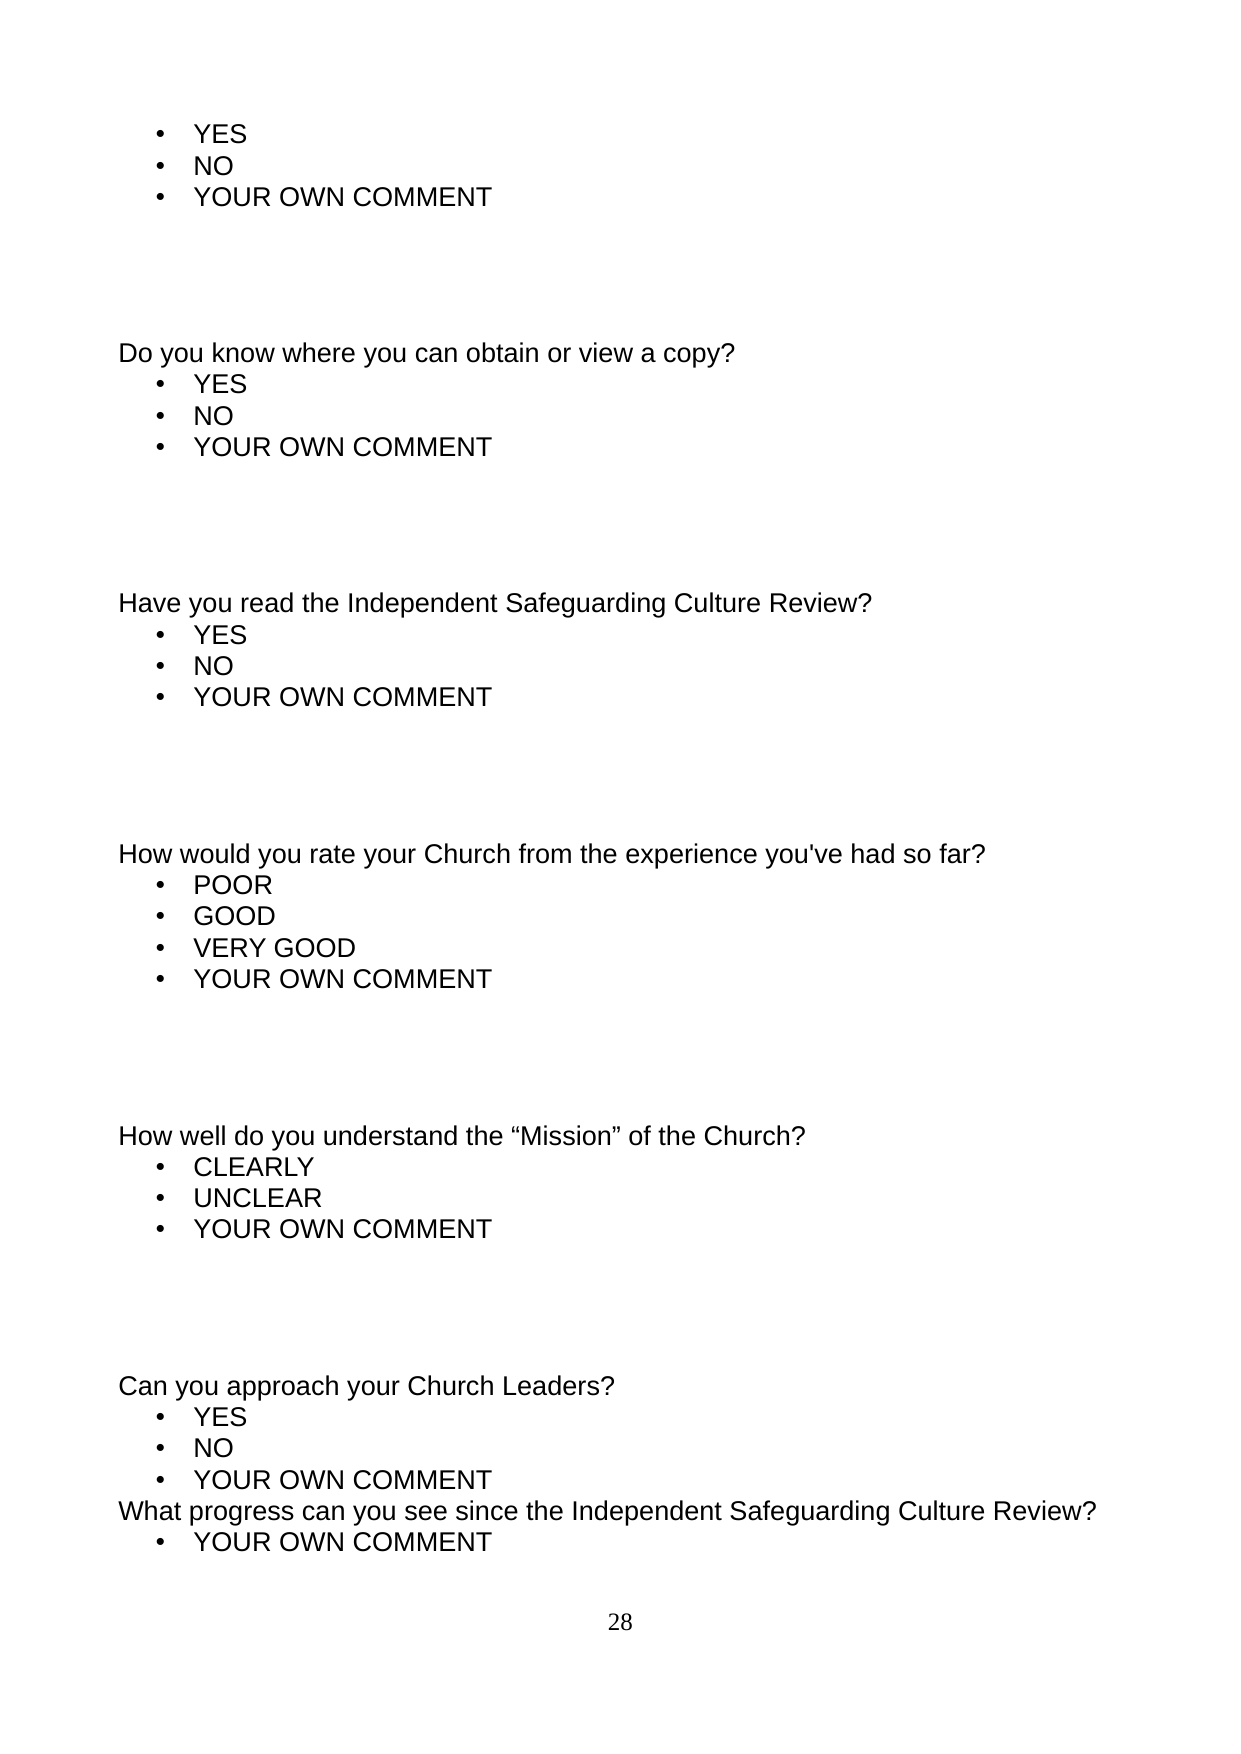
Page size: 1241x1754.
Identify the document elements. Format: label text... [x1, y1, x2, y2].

list YOUR OWN COMMENT [156, 1526, 1122, 1558]
list YES [156, 118, 1122, 149]
list NO [156, 650, 1122, 681]
list YOUR OWN COMMENT [156, 681, 1122, 713]
list YOUR OWN COMMENT [156, 431, 1122, 462]
list NO [156, 400, 1122, 431]
list NO [156, 149, 1122, 181]
list YOUR OWN COMMENT [156, 963, 1122, 994]
list GOOD [156, 900, 1122, 932]
text How well do you understand the “Mission” of the Church? [118, 1119, 1122, 1151]
list YES [156, 1401, 1122, 1432]
text Have you read the Independent Safeguarding Culture Review? [118, 587, 1122, 619]
list YOUR OWN COMMENT [156, 181, 1122, 212]
list YES [156, 619, 1122, 650]
list VERY GOOD [156, 932, 1122, 963]
list NO [156, 1432, 1122, 1464]
list POOR [156, 869, 1122, 900]
list CLEARLY [156, 1151, 1122, 1182]
text Do you know where you can obtain or view a copy? [118, 337, 1122, 368]
list UNCLEAR [156, 1182, 1122, 1213]
list YES [156, 368, 1122, 400]
text Can you approach your Church Leaders? [118, 1370, 1122, 1401]
text How would you rate your Church from the experience you've had so far? [118, 838, 1122, 869]
text What progress can you see since the Independent Safeguarding Culture Review? [118, 1495, 1122, 1526]
list YOUR OWN COMMENT [156, 1464, 1122, 1495]
list YOUR OWN COMMENT [156, 1213, 1122, 1245]
